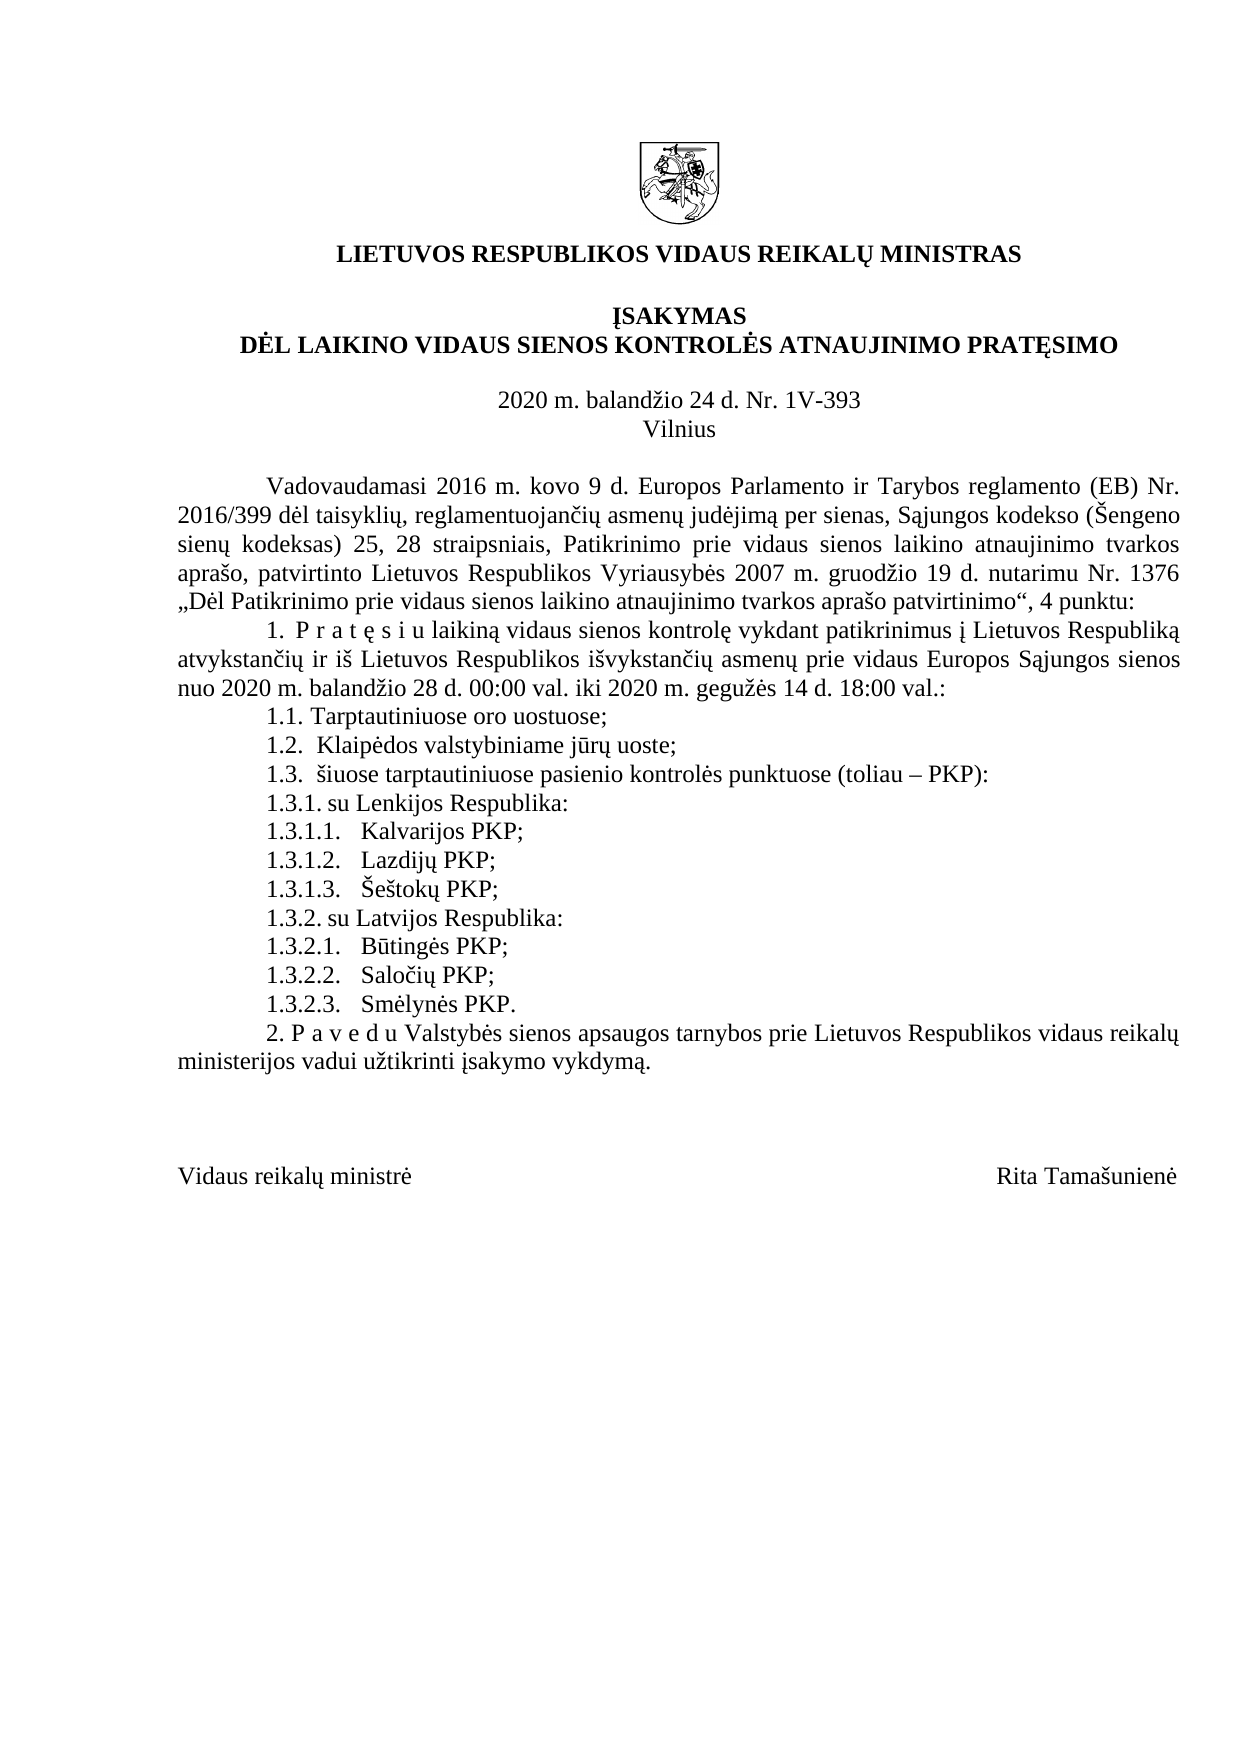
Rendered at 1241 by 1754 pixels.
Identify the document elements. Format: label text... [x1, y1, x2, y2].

text 2020 m. balandžio 24 d. Nr. 1V-393 [177, 385, 1181, 414]
text 1.2. Klaipėdos valstybiniame jūrų uoste; [177, 730, 1181, 759]
text 1.3.1.2. Lazdijų PKP; [177, 845, 1181, 874]
text ĮSAKYMAS [177, 301, 1181, 330]
text 1.3.2.3. Smėlynės PKP. [177, 989, 1181, 1018]
text LIETUVOS RESPUBLIKOS VIDAUS REIKALŲ MINISTRAS [177, 239, 1181, 268]
text 1.1. Tarptautiniuose oro uostuose; [177, 701, 1181, 730]
text 1. P r a t ę s i u laikiną vidaus sienos kontrolę vykdant patikrinimus į Lietuvos Respubliką atvykstančių ir iš Lietuvos Respublikos išvykstančių asmenų prie vidaus Europos Sąjungos sienos nuo 2020 m. balandžio 28 d. 00:00 val. iki 2020 m. gegužės 14 d. 18:00 val.: [177, 615, 1181, 701]
text Vidaus reikalų ministrė Rita Tamašunienė [177, 1161, 1181, 1190]
text 2. P a v e d u Valstybės sienos apsaugos tarnybos prie Lietuvos Respublikos vidaus reikalų ministerijos vadui užtikrinti įsakymo vykdymą. [177, 1018, 1181, 1075]
text 1.3.1.1. Kalvarijos PKP; [177, 816, 1181, 845]
text 1.3.2.1. Būtingės PKP; [177, 931, 1181, 960]
text 1.3. šiuose tarptautiniuose pasienio kontrolės punktuose (toliau – PKP): [177, 759, 1181, 788]
text 1.3.1.3. Šeštokų PKP; [177, 874, 1181, 903]
text 1.3.1. su Lenkijos Respublika: [177, 788, 1181, 816]
text Vadovaudamasi 2016 m. kovo 9 d. Europos Parlamento ir Tarybos reglamento (EB) Nr. 2016/399 dėl taisyklių, reglamentuojančių asmenų judėjimą per sienas, Sąjungos kodekso (Šengeno sienų kodeksas) 25, 28 straipsniais, Patikrinimo prie vidaus sienos laikino atnaujinimo tvarkos aprašo, patvirtinto Lietuvos Respublikos Vyriausybės 2007 m. gruodžio 19 d. nutarimu Nr. 1376 „Dėl Patikrinimo prie vidaus sienos laikino atnaujinimo tvarkos aprašo patvirtinimo“, 4 punktu: [177, 471, 1181, 615]
text Vilnius [177, 414, 1181, 443]
text DĖL LAIKINO VIDAUS SIENOS KONTROLĖS ATNAUJINIMO PRATĘSIMO [177, 330, 1181, 359]
text 1.3.2. su Latvijos Respublika: [177, 903, 1181, 931]
text 1.3.2.2. Saločių PKP; [177, 960, 1181, 989]
